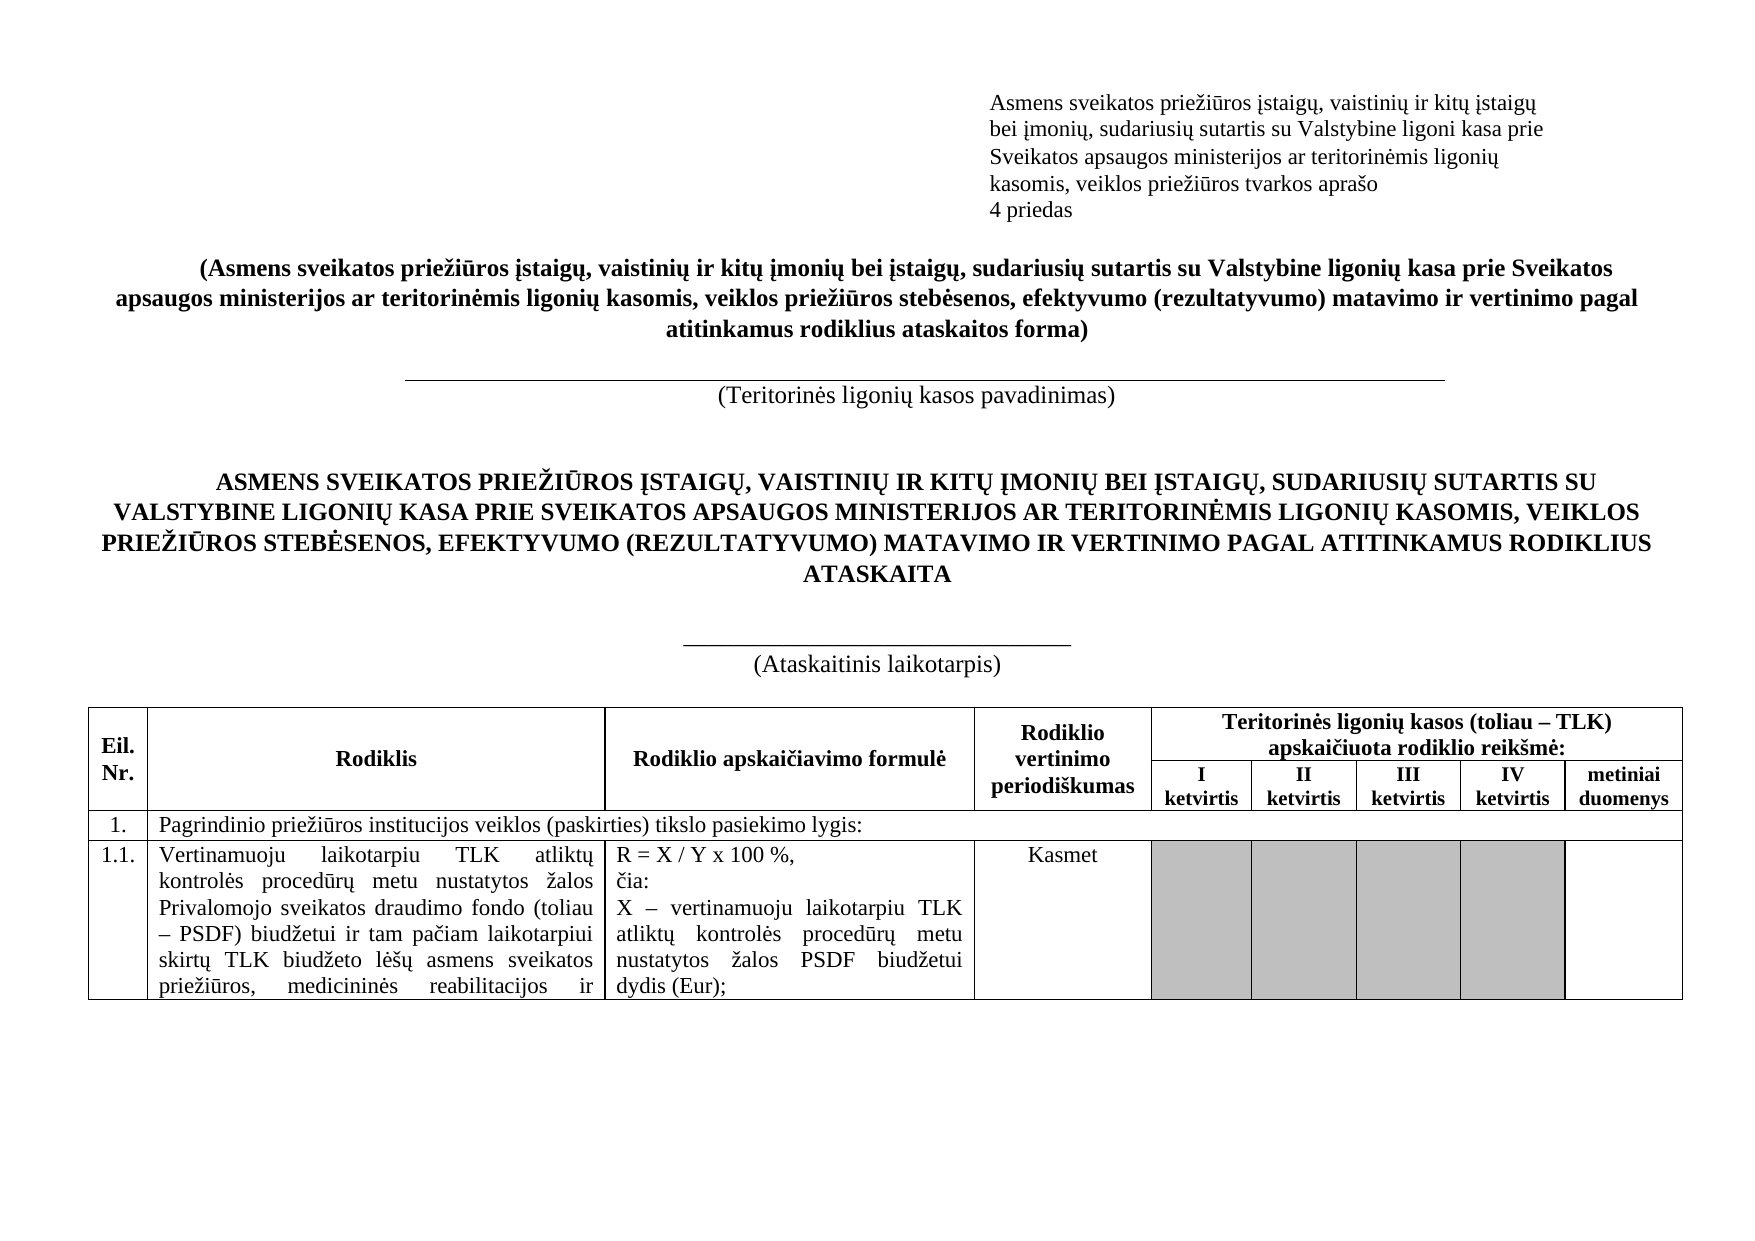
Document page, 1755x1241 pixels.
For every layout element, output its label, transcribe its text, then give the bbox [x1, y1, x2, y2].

text bei įmonių, sudariusių sutartis su Valstybine ligoni kasa prie [989, 115, 1666, 141]
table_cell [1357, 841, 1460, 999]
table_cell [1381, 381, 1445, 467]
text (Ataskaitinis laikotarpis) [89, 649, 1666, 678]
table_header Rodiklis [148, 708, 604, 809]
table_header [405, 345, 1445, 379]
table_header Rodiklio apskaičiavimo formulė [606, 708, 974, 809]
table_cell metiniai duomenys [1566, 761, 1682, 809]
table_cell 1. [89, 811, 147, 840]
text _______________________________ [89, 620, 1666, 649]
table_cell Vertinamuoju laikotarpiu TLK atliktų kontrolės procedūrų metu nustatytos žalos Privalomojo sveikatos draudimo fondo (toliau – PSDF) biudžetui ir tam pačiam laikotarpiui skirtų TLK biudžeto lėšų asmens sveikatos priežiūros, medicininės reabilitacijos ir [148, 841, 604, 999]
table_cell R = X / Y x 100 %, čia: X – vertinamuoju laikotarpiu TLK atliktų kontrolės procedūrų metu nustatytos žalos PSDF biudžetui dydis (Eur); [606, 841, 974, 999]
table_header Rodiklio vertinimo periodiškumas [975, 708, 1151, 809]
text Asmens sveikatos priežiūros įstaigų, vaistinių ir kitų įstaigų [989, 88, 1666, 115]
table_cell III ketvirtis [1357, 761, 1460, 809]
table_cell Kasmet [975, 841, 1151, 999]
table_cell [1566, 841, 1682, 999]
table_cell [1252, 841, 1356, 999]
table_header Teritorinės ligonių kasos (toliau – TLK) apskaičiuota rodiklio reikšmė: [1152, 708, 1682, 760]
table_cell Pagrindinio priežiūros institucijos veiklos (paskirties) tikslo pasiekimo lygis: [148, 811, 1682, 840]
text ASMENS SVEIKATOS PRIEŽIŪROS ĮSTAIGŲ, VAISTINIŲ IR KITŲ ĮMONIŲ BEI ĮSTAIGŲ, SUDARIUSIŲ SUTARTIS SU VALSTYBINE LIGONIŲ KASA PRIE SVEIKATOS APSAUGOS MINISTERIJOS AR TERITORINĖMIS LIGONIŲ KASOMIS, VEIKLOS PRIEŽIŪROS STEBĖSENOS, EFEKTYVUMO (REZULTATYVUMO) MATAVIMO IR VERTINIMO PAGAL ATITINKAMUS RODIKLIUS ATASKAITA [89, 467, 1666, 588]
text (Asmens sveikatos priežiūros įstaigų, vaistinių ir kitų įmonių bei įstaigų, sudariusių sutartis su Valstybine ligonių kasa prie Sveikatos apsaugos ministerijos ar teritorinėmis ligonių kasomis, veiklos priežiūros stebėsenos, efektyvumo (rezultatyvumo) matavimo ir vertinimo pagal atitinkamus rodiklius ataskaitos forma) [89, 253, 1666, 343]
table_cell (Teritorinės ligonių kasos pavadinimas) [405, 381, 1234, 467]
text Sveikatos apsaugos ministerijos ar teritorinėmis ligonių [989, 141, 1666, 170]
text 4 priedas [989, 196, 1666, 223]
table_cell II ketvirtis [1252, 761, 1356, 809]
table_cell I ketvirtis [1152, 761, 1251, 809]
table_cell [1234, 381, 1381, 467]
table_cell [1152, 841, 1251, 999]
table_cell [1461, 841, 1564, 999]
text kasomis, veiklos priežiūros tvarkos aprašo [989, 170, 1666, 196]
table_cell IV ketvirtis [1461, 761, 1564, 809]
table_header Eil. Nr. [89, 708, 147, 809]
table_cell 1.1. [89, 841, 147, 999]
